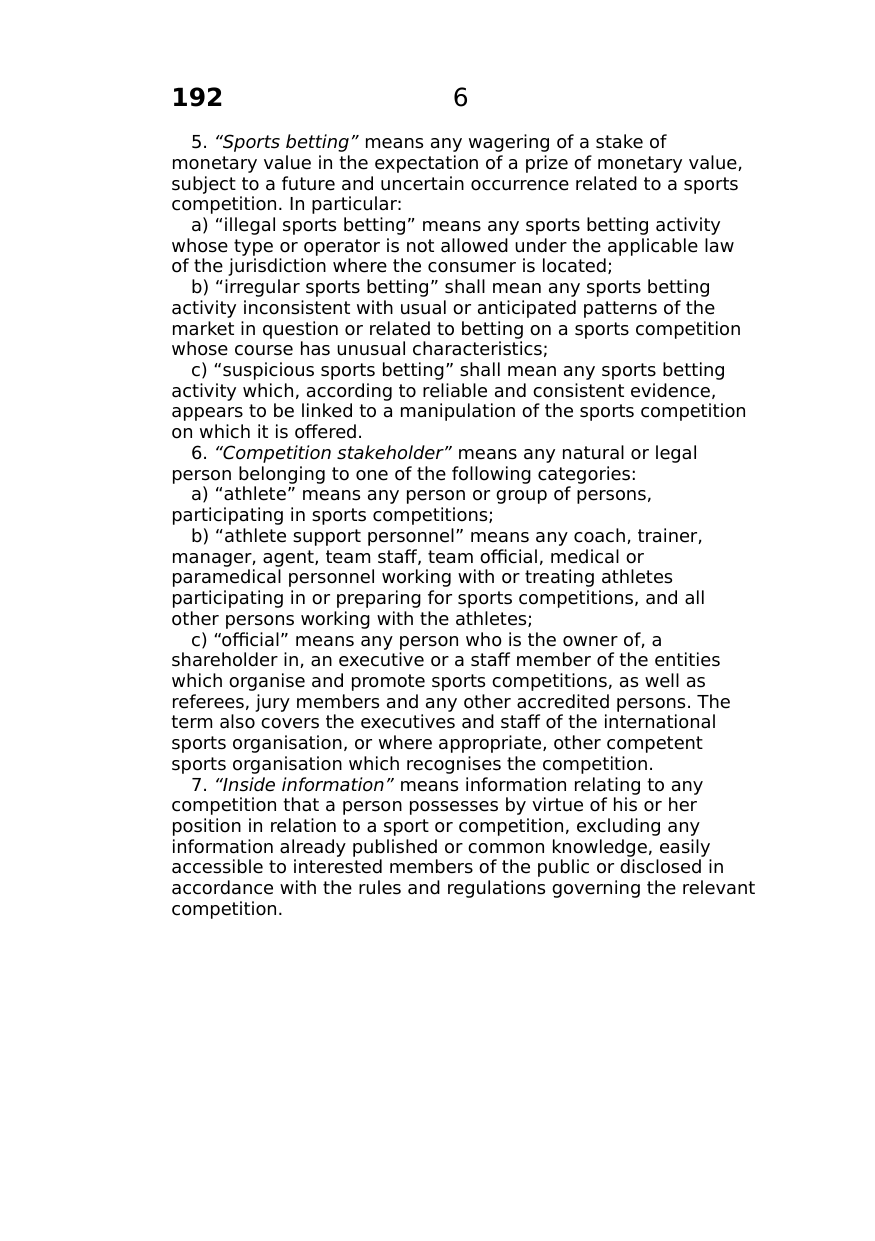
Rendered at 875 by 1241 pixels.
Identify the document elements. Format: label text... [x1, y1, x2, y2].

text c) “official” means any person who is the owner of, a shareholder in, an executive or a staff member of the entities which organise and promote sports competitions, as well as referees, jury members and any other accredited persons. The term also covers the executives and staff of the international sports organisation, or where appropriate, other competent sports organisation which recognises the competition. [171, 629, 756, 774]
text b) “irregular sports betting” shall mean any sports betting activity inconsistent with usual or anticipated patterns of the market in question or related to betting on a sports competition whose course has unusual characteristics; [171, 277, 756, 360]
text 5. “Sports betting” means any wagering of a stake of monetary value in the expectation of a prize of monetary value, subject to a future and uncertain occurrence related to a sports competition. In particular: [171, 132, 756, 215]
text 7. “Inside information” means information relating to any competition that a person possesses by virtue of his or her position in relation to a sport or competition, excluding any information already published or common knowledge, easily accessible to interested members of the public or disclosed in accordance with the rules and regulations governing the relevant competition. [171, 774, 756, 919]
text 6. “Competition stakeholder” means any natural or legal person belonging to one of the following categories: [171, 443, 756, 484]
text c) “suspicious sports betting” shall mean any sports betting activity which, according to reliable and consistent evidence, appears to be linked to a manipulation of the sports competition on which it is offered. [171, 360, 756, 443]
text b) “athlete support personnel” means any coach, trainer, manager, agent, team staff, team official, medical or paramedical personnel working with or treating athletes participating in or preparing for sports competitions, and all other persons working with the athletes; [171, 526, 756, 629]
text a) “athlete” means any person or group of persons, participating in sports competitions; [171, 484, 756, 526]
text a) “illegal sports betting” means any sports betting activity whose type or operator is not allowed under the applicable law of the jurisdiction where the consumer is located; [171, 215, 756, 277]
